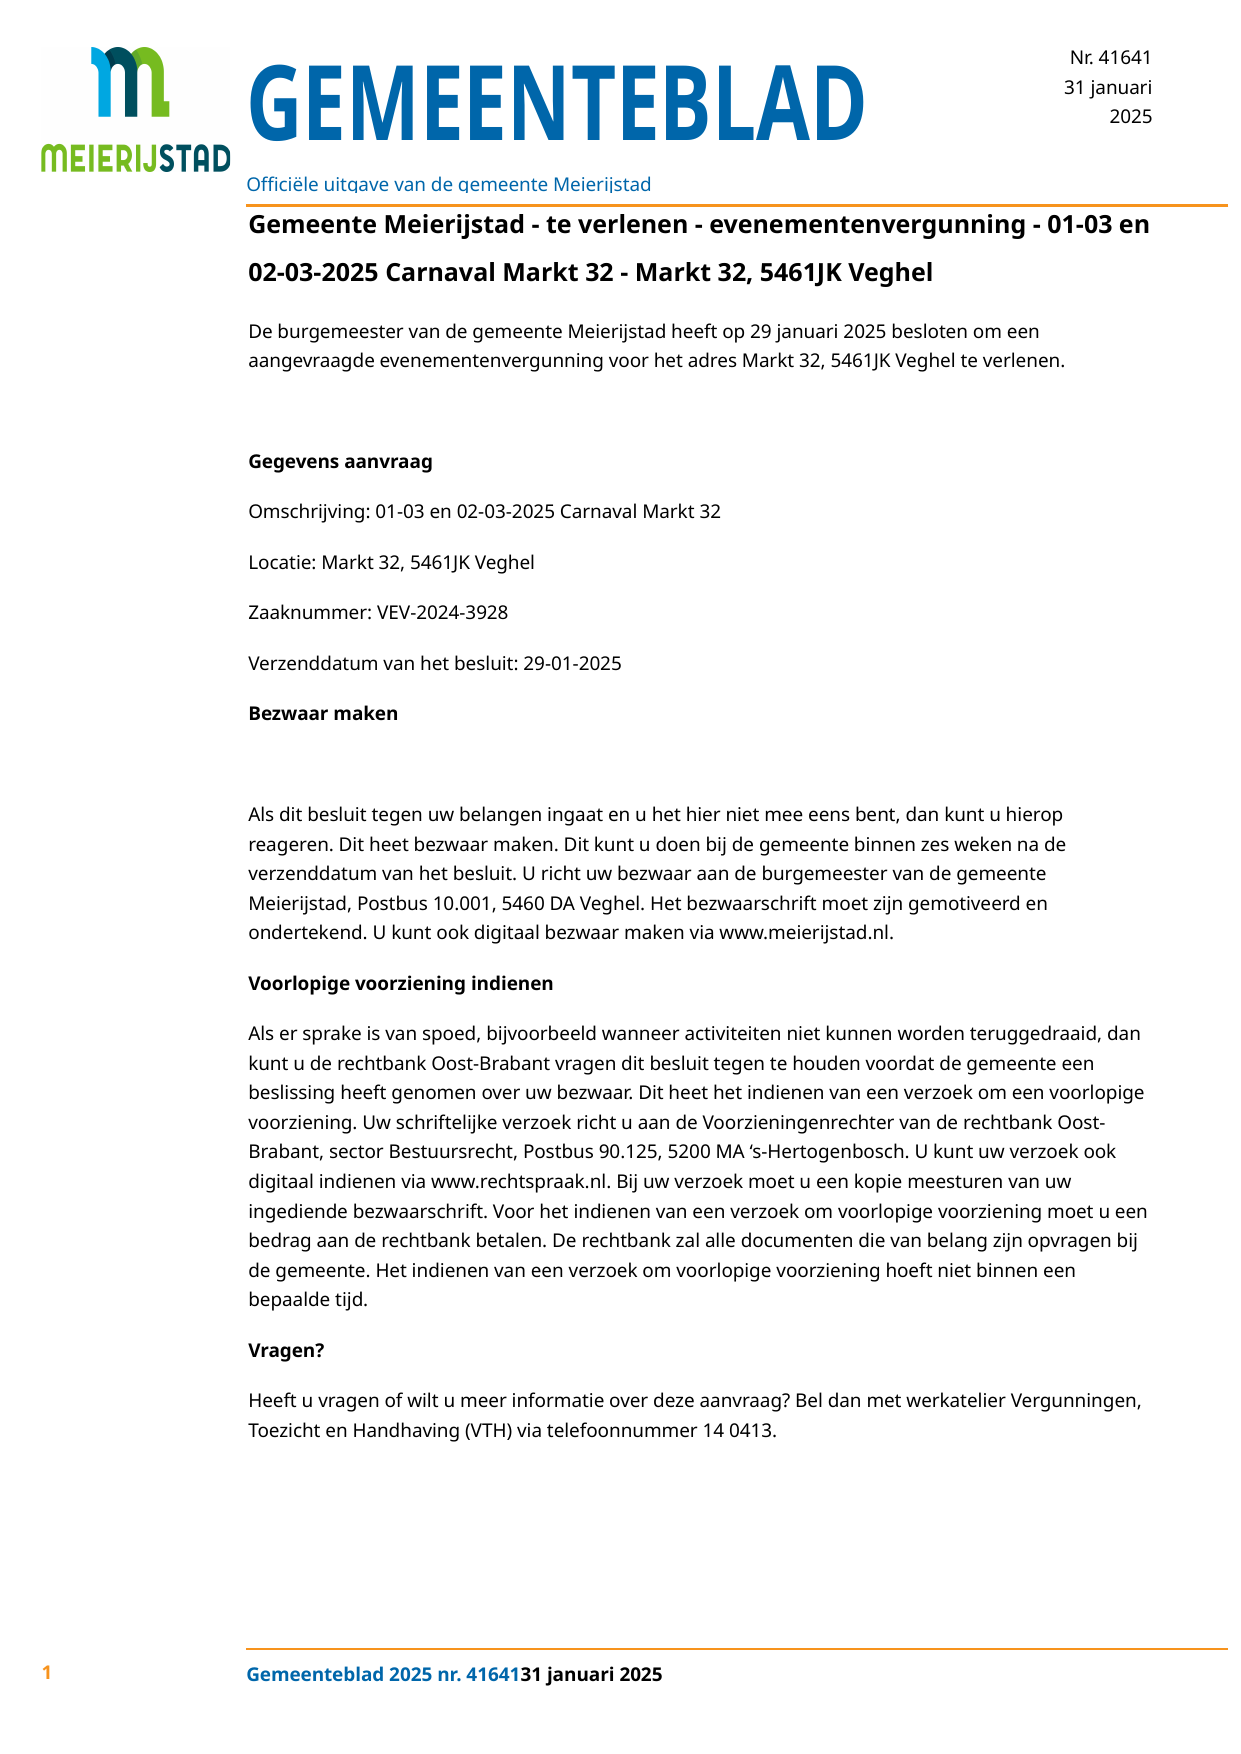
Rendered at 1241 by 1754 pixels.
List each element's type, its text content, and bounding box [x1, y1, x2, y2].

text Zaaknummer: VEV-2024-3928 [248, 599, 1152, 625]
text Verzenddatum van het besluit: 29-01-2025 [248, 650, 1152, 676]
text Bezwaar maken [248, 700, 1152, 726]
text Gemeente Meierijstad - te verlenen - evenementenvergunning - 01-03 en 02-03-2025 Carnaval Markt 32 - Markt 32, 5461JK Veghel [248, 207, 1152, 288]
text Als dit besluit tegen uw belangen ingaat en u het hier niet mee eens bent, dan kunt u hierop reageren. Dit heet bezwaar maken. Dit kunt u doen bij de gemeente binnen zes weken na de verzenddatum van het besluit. U richt uw bezwaar aan de burgemeester van de gemeente Meierijstad, Postbus 10.001, 5460 DA Veghel. Het bezwaarschrift moet zijn gemotiveerd en ondertekend. U kunt ook digitaal bezwaar maken via www.meierijstad.nl. [248, 801, 1152, 945]
text Gegevens aanvraag [248, 448, 1152, 474]
text Voorlopige voorziening indienen [248, 970, 1152, 996]
text De burgemeester van de gemeente Meierijstad heeft op 29 januari 2025 besloten om een aangevraagde evenementenvergunning voor het adres Markt 32, 5461JK Veghel te verlenen. [248, 318, 1152, 373]
text Heeft u vragen of wilt u meer informatie over deze aanvraag? Bel dan met werkatelier Vergunningen, Toezicht en Handhaving (VTH) via telefoonnummer 14 0413. [248, 1387, 1152, 1443]
text Omschrijving: 01-03 en 02-03-2025 Carnaval Markt 32 [248, 499, 1152, 524]
text Locatie: Markt 32, 5461JK Veghel [248, 549, 1152, 575]
picture [41, 47, 231, 172]
text Vragen? [248, 1337, 1152, 1363]
text Als er sprake is van spoed, bijvoorbeeld wanneer activiteiten niet kunnen worden teruggedraaid, dan kunt u de rechtbank Oost-Brabant vragen dit besluit tegen te houden voordat de gemeente een beslissing heeft genomen over uw bezwaar. Dit heet het indienen van een verzoek om een voorlopige voorziening. Uw schriftelijke verzoek richt u aan de Voorzieningenrechter van de rechtbank Oost-Brabant, sector Bestuursrecht, Postbus 90.125, 5200 MA ‘s-Hertogenbosch. U kunt uw verzoek ook digitaal indienen via www.rechtspraak.nl. Bij uw verzoek moet u een kopie meesturen van uw ingediende bezwaarschrift. Voor het indienen van een verzoek om voorlopige voorziening moet u een bedrag aan de rechtbank betalen. De rechtbank zal alle documenten die van belang zijn opvragen bij de gemeente. Het indienen van een verzoek om voorlopige voorziening hoeft niet binnen een bepaalde tijd. [248, 1020, 1152, 1312]
